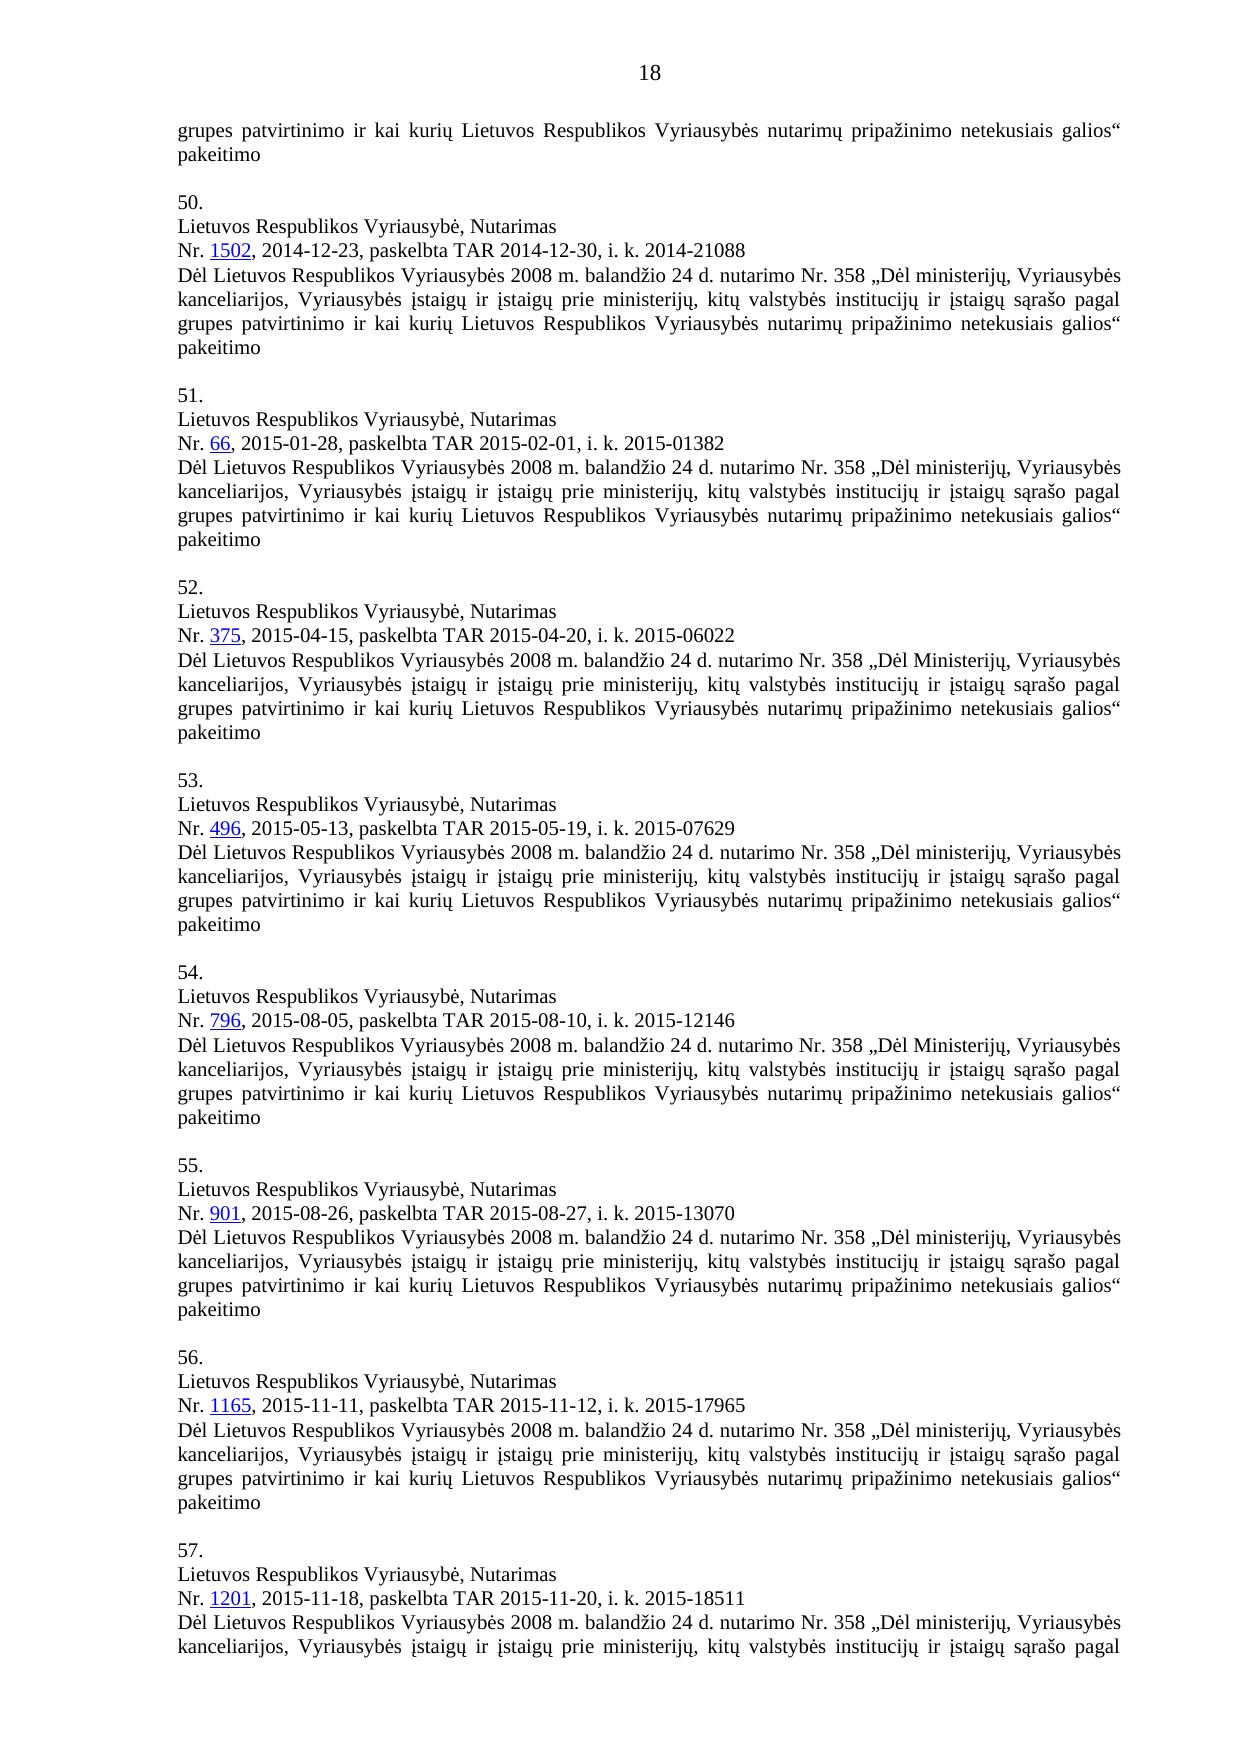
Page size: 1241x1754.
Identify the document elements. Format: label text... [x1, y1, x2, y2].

text Dėl Lietuvos Respublikos Vyriausybės 2008 m. balandžio 24 d. nutarimo Nr. 358 „Dėl ministerijų, Vyriausybės kanceliarijos, Vyriausybės įstaigų ir įstaigų prie ministerijų, kitų valstybės institucijų ir įstaigų sąrašo pagal grupes patvirtinimo ir kai kurių Lietuvos Respublikos Vyriausybės nutarimų pripažinimo netekusiais galios“ pakeitimo [177, 1417, 1122, 1514]
text 52. [177, 575, 1122, 599]
text Lietuvos Respublikos Vyriausybė, Nutarimas [177, 407, 1122, 431]
text Nr. 1201, 2015-11-18, paskelbta TAR 2015-11-20, i. k. 2015-18511 [177, 1586, 1122, 1610]
text 57. [177, 1538, 1122, 1562]
text Dėl Lietuvos Respublikos Vyriausybės 2008 m. balandžio 24 d. nutarimo Nr. 358 „Dėl ministerijų, Vyriausybės kanceliarijos, Vyriausybės įstaigų ir įstaigų prie ministerijų, kitų valstybės institucijų ir įstaigų sąrašo pagal grupes patvirtinimo ir kai kurių Lietuvos Respublikos Vyriausybės nutarimų pripažinimo netekusiais galios“ pakeitimo [177, 455, 1122, 551]
text Dėl Lietuvos Respublikos Vyriausybės 2008 m. balandžio 24 d. nutarimo Nr. 358 „Dėl ministerijų, Vyriausybės kanceliarijos, Vyriausybės įstaigų ir įstaigų prie ministerijų, kitų valstybės institucijų ir įstaigų sąrašo pagal [177, 1610, 1122, 1658]
text Nr. 66, 2015-01-28, paskelbta TAR 2015-02-01, i. k. 2015-01382 [177, 431, 1122, 455]
text 50. [177, 190, 1122, 214]
text Lietuvos Respublikos Vyriausybė, Nutarimas [177, 1177, 1122, 1201]
text Nr. 796, 2015-08-05, paskelbta TAR 2015-08-10, i. k. 2015-12146 [177, 1008, 1122, 1032]
text 56. [177, 1345, 1122, 1369]
text Dėl Lietuvos Respublikos Vyriausybės 2008 m. balandžio 24 d. nutarimo Nr. 358 „Dėl ministerijų, Vyriausybės kanceliarijos, Vyriausybės įstaigų ir įstaigų prie ministerijų, kitų valstybės institucijų ir įstaigų sąrašo pagal grupes patvirtinimo ir kai kurių Lietuvos Respublikos Vyriausybės nutarimų pripažinimo netekusiais galios“ pakeitimo [177, 840, 1122, 936]
text grupes patvirtinimo ir kai kurių Lietuvos Respublikos Vyriausybės nutarimų pripažinimo netekusiais galios“ pakeitimo [177, 118, 1122, 166]
text Nr. 496, 2015-05-13, paskelbta TAR 2015-05-19, i. k. 2015-07629 [177, 816, 1122, 840]
text Nr. 1502, 2014-12-23, paskelbta TAR 2014-12-30, i. k. 2014-21088 [177, 238, 1122, 262]
text Dėl Lietuvos Respublikos Vyriausybės 2008 m. balandžio 24 d. nutarimo Nr. 358 „Dėl Ministerijų, Vyriausybės kanceliarijos, Vyriausybės įstaigų ir įstaigų prie ministerijų, kitų valstybės institucijų ir įstaigų sąrašo pagal grupes patvirtinimo ir kai kurių Lietuvos Respublikos Vyriausybės nutarimų pripažinimo netekusiais galios“ pakeitimo [177, 647, 1122, 744]
text Lietuvos Respublikos Vyriausybė, Nutarimas [177, 214, 1122, 238]
text Lietuvos Respublikos Vyriausybė, Nutarimas [177, 1369, 1122, 1393]
text 53. [177, 768, 1122, 792]
text Nr. 375, 2015-04-15, paskelbta TAR 2015-04-20, i. k. 2015-06022 [177, 623, 1122, 647]
text Lietuvos Respublikos Vyriausybė, Nutarimas [177, 984, 1122, 1008]
text 51. [177, 383, 1122, 407]
text Nr. 1165, 2015-11-11, paskelbta TAR 2015-11-12, i. k. 2015-17965 [177, 1393, 1122, 1417]
text Lietuvos Respublikos Vyriausybė, Nutarimas [177, 792, 1122, 816]
text Dėl Lietuvos Respublikos Vyriausybės 2008 m. balandžio 24 d. nutarimo Nr. 358 „Dėl ministerijų, Vyriausybės kanceliarijos, Vyriausybės įstaigų ir įstaigų prie ministerijų, kitų valstybės institucijų ir įstaigų sąrašo pagal grupes patvirtinimo ir kai kurių Lietuvos Respublikos Vyriausybės nutarimų pripažinimo netekusiais galios“ pakeitimo [177, 262, 1122, 359]
text Lietuvos Respublikos Vyriausybė, Nutarimas [177, 599, 1122, 623]
text Dėl Lietuvos Respublikos Vyriausybės 2008 m. balandžio 24 d. nutarimo Nr. 358 „Dėl ministerijų, Vyriausybės kanceliarijos, Vyriausybės įstaigų ir įstaigų prie ministerijų, kitų valstybės institucijų ir įstaigų sąrašo pagal grupes patvirtinimo ir kai kurių Lietuvos Respublikos Vyriausybės nutarimų pripažinimo netekusiais galios“ pakeitimo [177, 1225, 1122, 1321]
text 55. [177, 1153, 1122, 1177]
text Lietuvos Respublikos Vyriausybė, Nutarimas [177, 1562, 1122, 1586]
text Dėl Lietuvos Respublikos Vyriausybės 2008 m. balandžio 24 d. nutarimo Nr. 358 „Dėl Ministerijų, Vyriausybės kanceliarijos, Vyriausybės įstaigų ir įstaigų prie ministerijų, kitų valstybės institucijų ir įstaigų sąrašo pagal grupes patvirtinimo ir kai kurių Lietuvos Respublikos Vyriausybės nutarimų pripažinimo netekusiais galios“ pakeitimo [177, 1032, 1122, 1129]
text 54. [177, 960, 1122, 984]
text Nr. 901, 2015-08-26, paskelbta TAR 2015-08-27, i. k. 2015-13070 [177, 1201, 1122, 1225]
